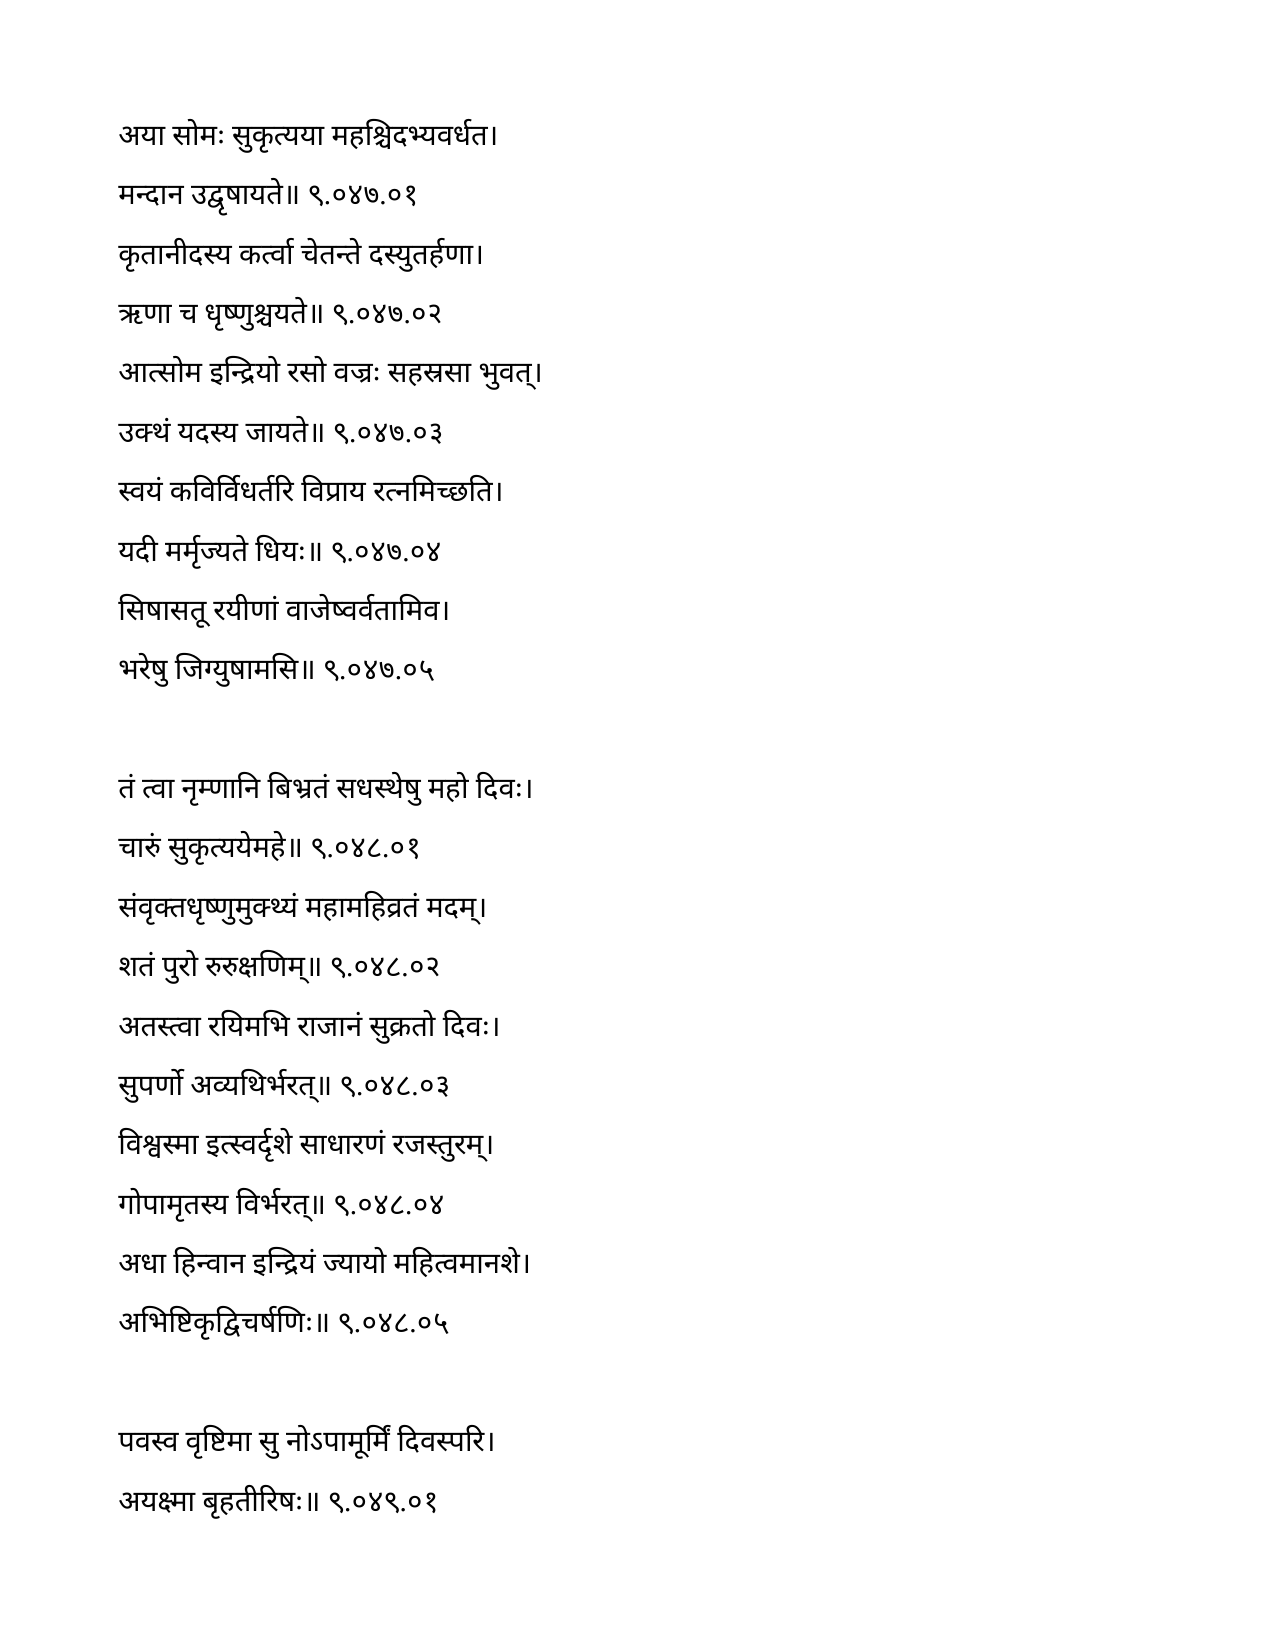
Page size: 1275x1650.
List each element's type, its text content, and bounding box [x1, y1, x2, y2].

text स्वयं कविर्विधर्तरि विप्राय रत्नमिच्छति। [118, 474, 1157, 508]
text अयक्ष्मा बृहतीरिषः॥ ९.०४९.०१ [118, 1484, 1157, 1517]
text उक्थं यदस्य जायते॥ ९.०४७.०३ [118, 415, 1157, 448]
text विश्वस्मा इत्स्वर्दृशे साधारणं रजस्तुरम्। [118, 1127, 1157, 1161]
text अया सोमः सुकृत्यया महश्चिदभ्यवर्धत। [118, 118, 1157, 152]
text शतं पुरो रुरुक्षणिम्॥ ९.०४८.०२ [118, 949, 1157, 983]
text तं त्वा नृम्णानि बिभ्रतं सधस्थेषु महो दिवः। [118, 771, 1157, 805]
text सिषासतू रयीणां वाजेष्वर्वतामिव। [118, 593, 1157, 627]
text भरेषु जिग्युषामसि॥ ९.०४७.०५ [118, 652, 1157, 686]
text चारुं सुकृत्ययेमहे॥ ९.०४८.०१ [197, 831, 1157, 864]
text अभिष्टिकृद्विचर्षणिः॥ ९.०४८.०५ [202, 1306, 1157, 1339]
text कृतानीदस्य कर्त्वा चेतन्ते दस्युतर्हणा। [118, 237, 1157, 270]
text यदी मर्मृज्यते धियः॥ ९.०४७.०४ [118, 534, 1157, 567]
text आत्सोम इन्द्रियो रसो वज्रः सहस्रसा भुवत्। [118, 356, 1157, 389]
text अभिष्टिकृद्विचर्षणिः॥ ९.०४८.०५ [118, 1306, 204, 1339]
text सुपर्णो अव्यथिर्भरत्॥ ९.०४८.०३ [118, 1068, 1157, 1102]
text गोपामृतस्य विर्भरत्॥ ९.०४८.०४ [118, 1187, 1157, 1220]
text अधा हिन्वान इन्द्रियं ज्यायो महित्वमानशे। [118, 1246, 1157, 1280]
text मन्दान उद्वृषायते॥ ९.०४७.०१ [118, 177, 1157, 211]
text संवृक्तधृष्णुमुक्थ्यं महामहिव्रतं मदम्। [118, 890, 1157, 923]
text अतस्त्वा रयिमभि राजानं सुक्रतो दिवः। [118, 1009, 1157, 1042]
text ऋणा च धृष्णुश्चयते॥ ९.०४७.०२ [118, 296, 1157, 330]
text चारुं सुकृत्ययेमहे॥ ९.०४८.०१ [118, 831, 247, 864]
text पवस्व वृष्टिमा सु नोऽपामूर्मिं दिवस्परि। [118, 1424, 1157, 1458]
